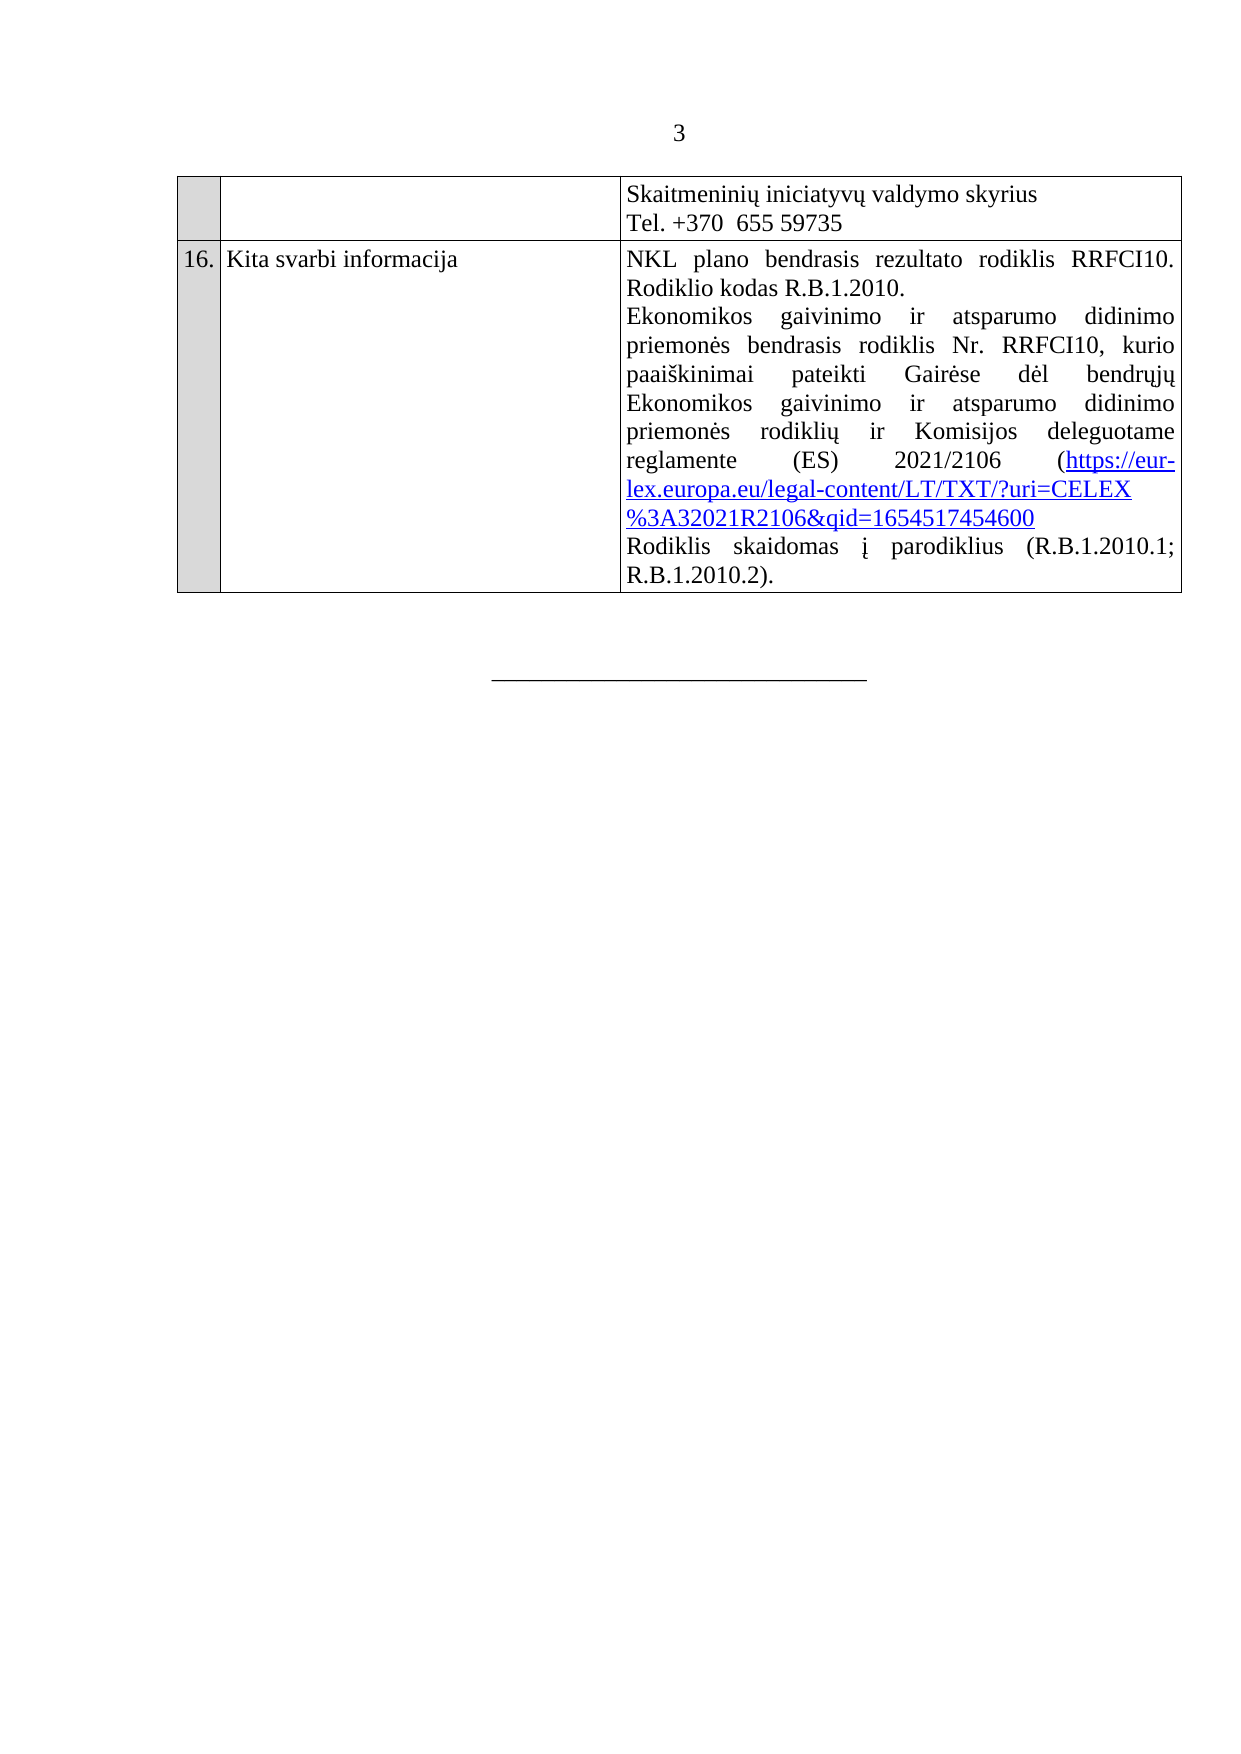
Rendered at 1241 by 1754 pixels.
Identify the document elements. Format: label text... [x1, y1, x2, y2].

table_cell NKL plano bendrasis rezultato rodiklis RRFCI10. Rodiklio kodas R.B.1.2010. Ekonomikos gaivinimo ir atsparumo didinimo priemonės bendrasis rodiklis Nr. RRFCI10, kurio paaiškinimai pateikti Gairėse dėl bendrųjų Ekonomikos gaivinimo ir atsparumo didinimo priemonės rodiklių ir Komisijos deleguotame reglamente (ES) 2021/2106 (https://eur-lex.europa.eu/legal-content/LT/TXT/?uri=CELEX%3A32021R2106&qid=1654517454600 Rodiklis skaidomas į parodiklius (R.B.1.2010.1; R.B.1.2010.2). [621, 241, 1181, 592]
table_cell [221, 177, 620, 240]
table_cell [178, 177, 220, 240]
table_cell 16. [178, 241, 220, 592]
table_cell Kita svarbi informacija [221, 241, 620, 592]
text ______________________________ [177, 655, 1181, 684]
table_cell Skaitmeninių iniciatyvų valdymo skyrius Tel. +370 655 59735 [621, 177, 1181, 240]
